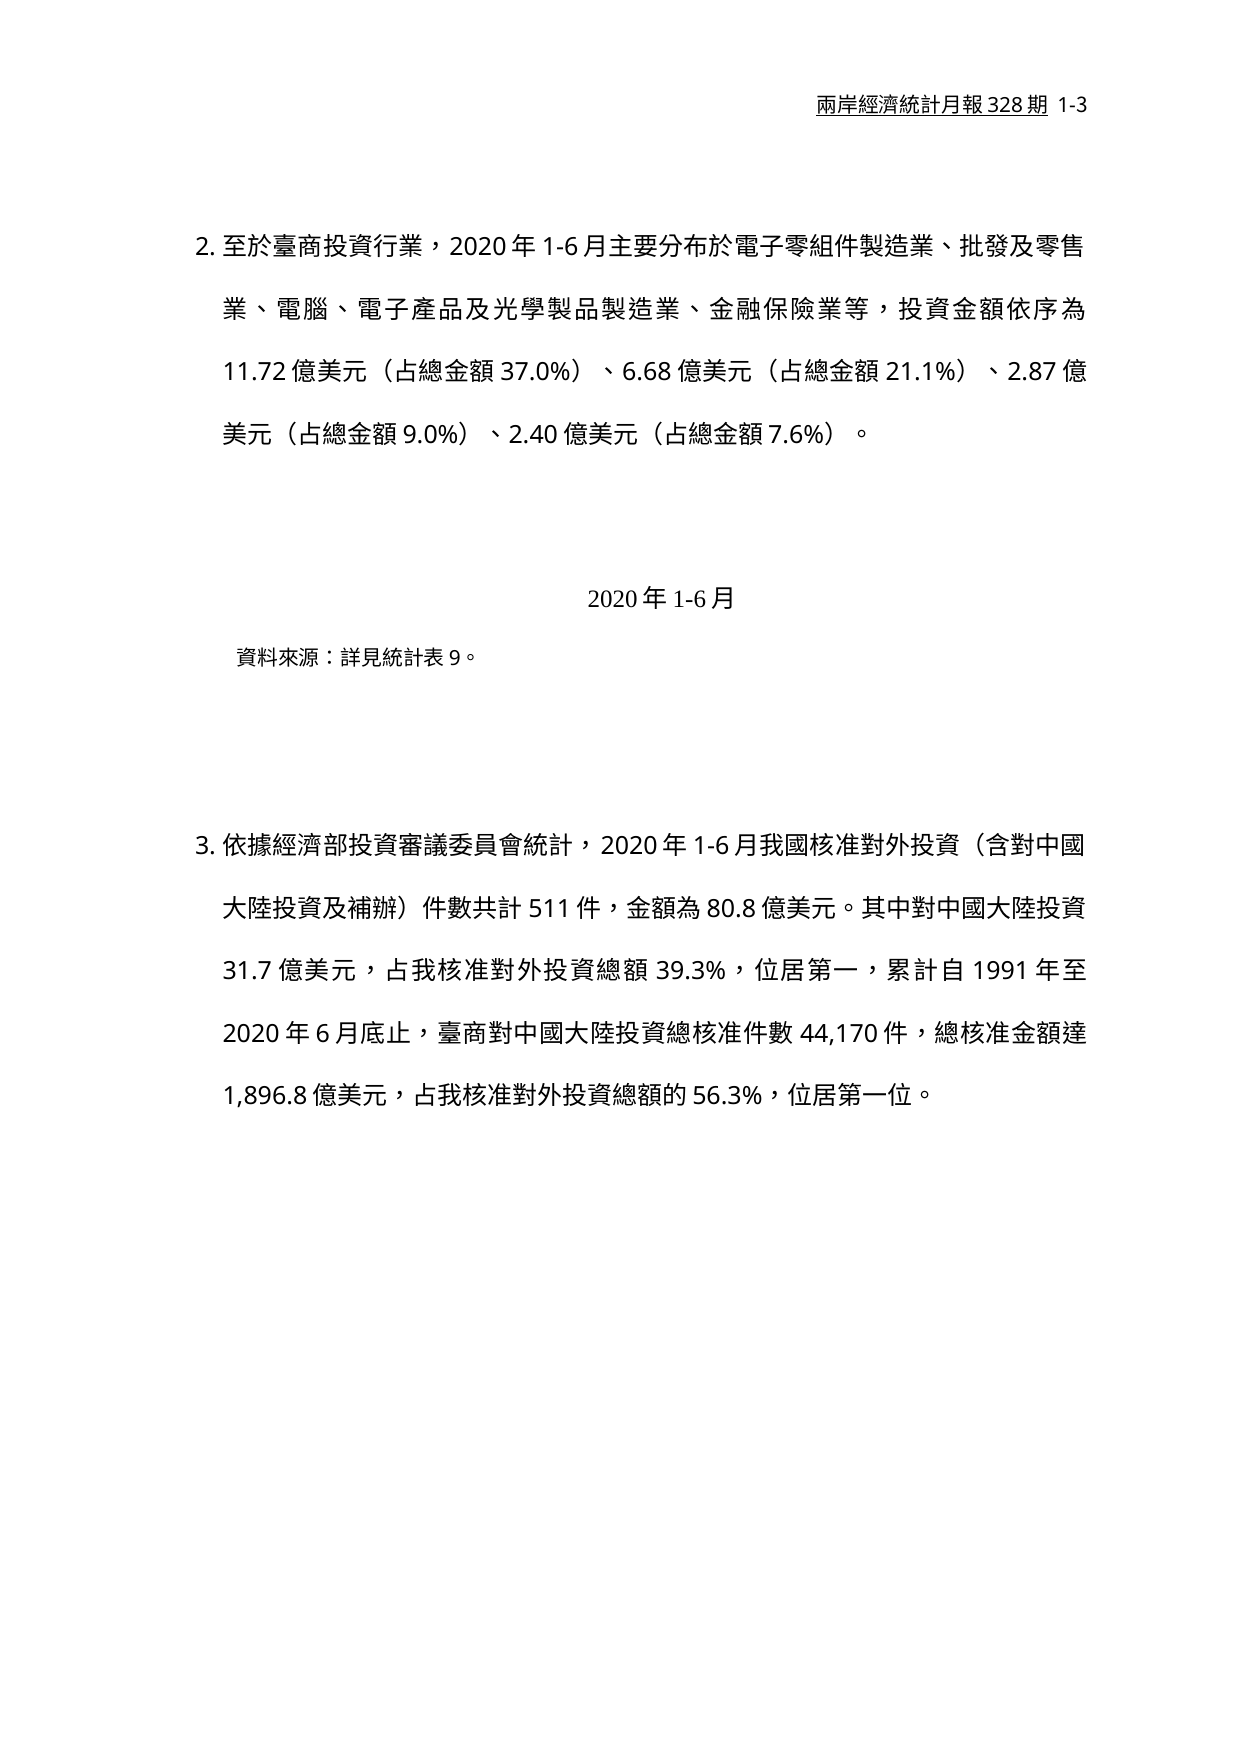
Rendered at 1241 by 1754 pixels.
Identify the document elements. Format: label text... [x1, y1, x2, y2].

text 2020年1-6月 [221, 578, 1087, 614]
text 資料來源：詳見統計表9。 [177, 614, 1087, 677]
text 2. 至於臺商投資行業，2020年1-6月主要分布於電子零組件製造業、批發及零售業、電腦、電子產品及光學製品製造業、金融保險業等，投資金額依序為11.72億美元（占總金額37.0%）、6.68億美元（占總金額21.1%）、2.87億美元（占總金額9.0%）、2.40億美元（占總金額7.6%）。 [195, 203, 1087, 453]
text 3. 依據經濟部投資審議委員會統計，2020年1-6月我國核准對外投資（含對中國大陸投資及補辦）件數共計511件，金額為80.8億美元。其中對中國大陸投資31.7億美元，占我核准對外投資總額39.3%，位居第一，累計自1991年至2020年6月底止，臺商對中國大陸投資總核准件數44,170件，總核准金額達1,896.8億美元，占我核准對外投資總額的56.3%，位居第一位。 [195, 802, 1087, 1114]
